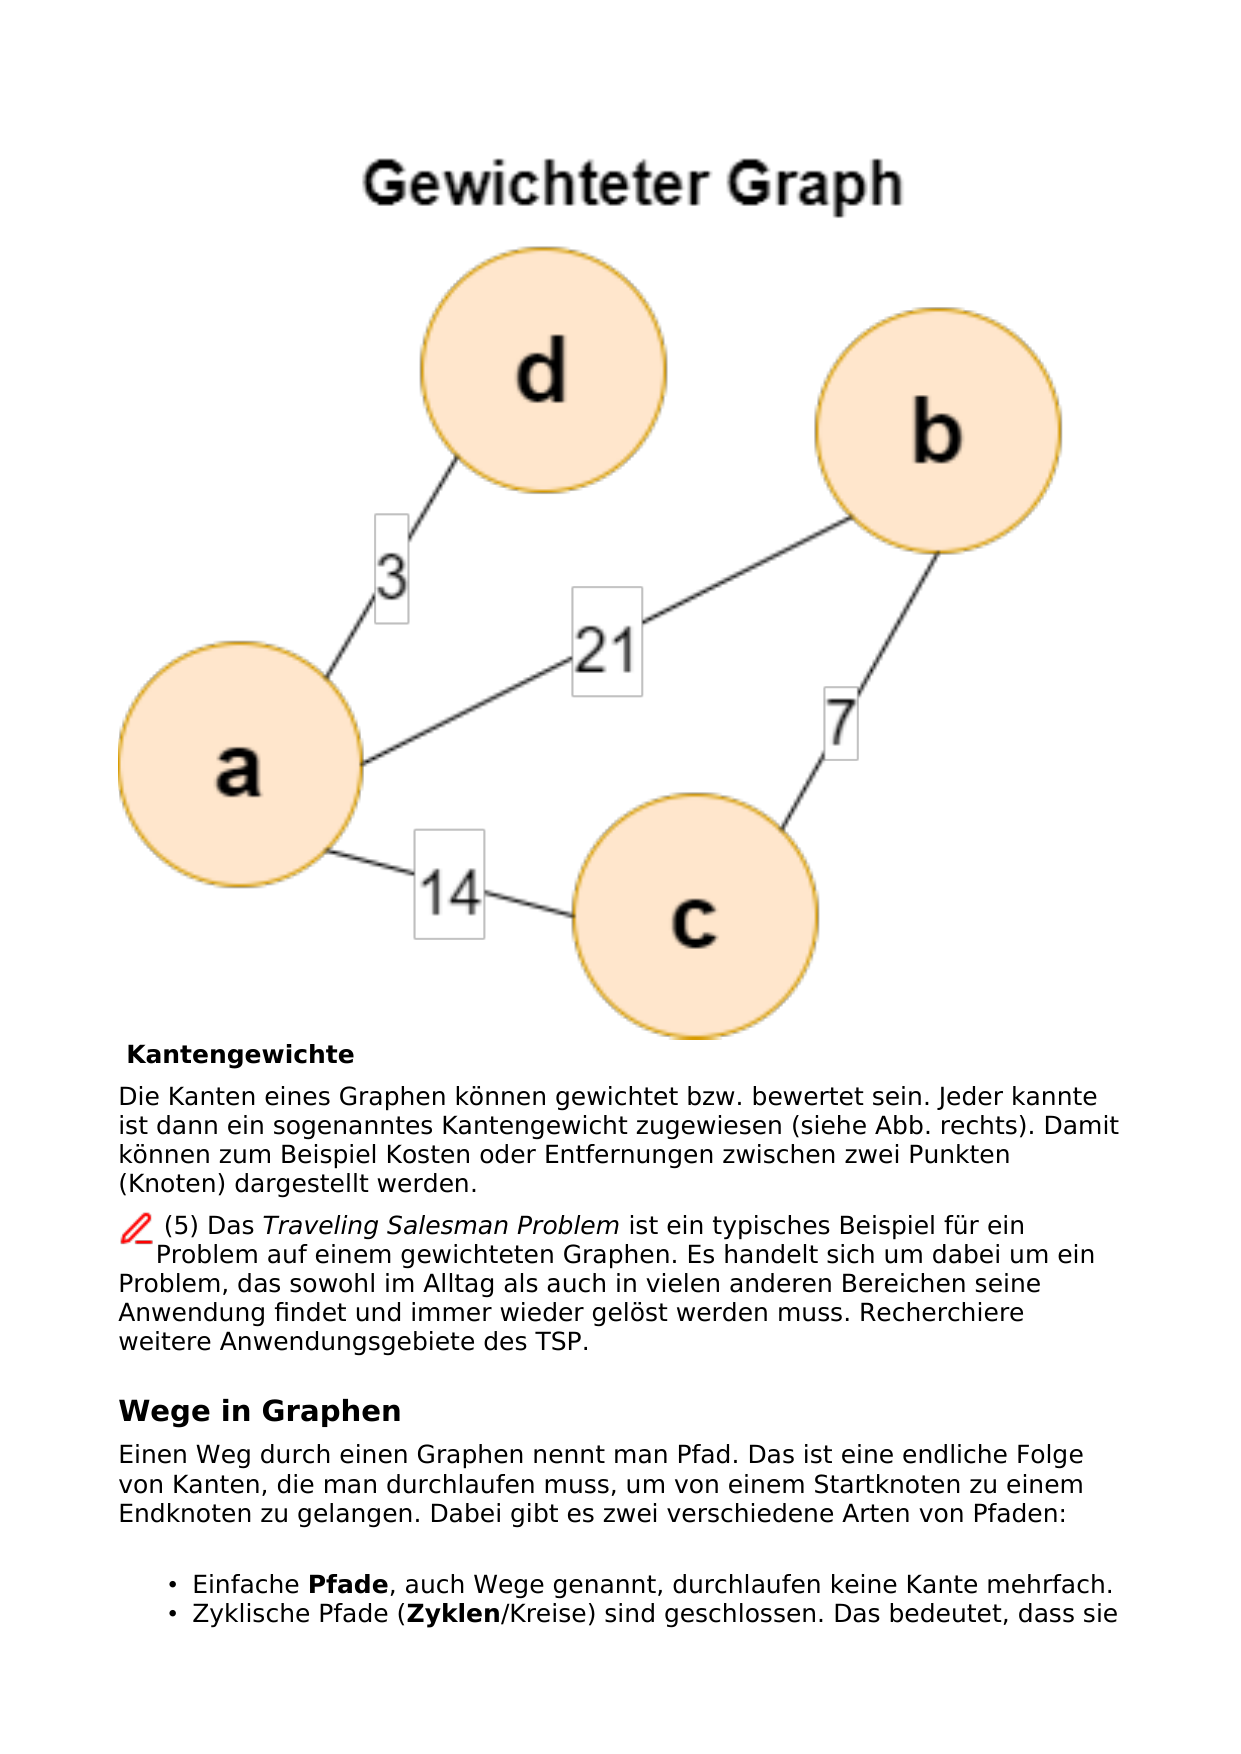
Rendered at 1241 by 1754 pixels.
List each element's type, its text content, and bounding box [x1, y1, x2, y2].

text Einen Weg durch einen Graphen nennt man Pfad. Das ist eine endliche Folge von Kanten, die man durchlaufen muss, um von einem Startknoten zu einem Endknoten zu gelangen. Dabei gibt es zwei verschiedene Arten von Pfaden: [118, 1441, 1122, 1528]
text (5) Das Traveling Salesman Problem ist ein typisches Beispiel für ein Problem auf einem gewichteten Graphen. Es handelt sich um dabei um ein Problem, das sowohl im Alltag als auch in vielen anderen Bereichen seine Anwendung findet und immer wieder gelöst werden muss. Recherchiere weitere Anwendungsgebiete des TSP. [118, 1211, 1122, 1357]
list Einfache Pfade, auch Wege genannt, durchlaufen keine Kante mehrfach. [177, 1570, 1122, 1599]
list Zyklische Pfade (Zyklen/Kreise) sind geschlossen. Das bedeutet, dass sie [177, 1599, 1122, 1628]
picture [118, 1210, 156, 1249]
text Kantengewichte [118, 1040, 1122, 1069]
picture [118, 118, 1123, 1040]
text Die Kanten eines Graphen können gewichtet bzw. bewertet sein. Jeder kannte ist dann ein sogenanntes Kantengewicht zugewiesen (siehe Abb. rechts). Damit können zum Beispiel Kosten oder Entfernungen zwischen zwei Punkten (Knoten) dargestellt werden. [118, 1082, 1122, 1198]
subtitle Wege in Graphen [118, 1394, 1122, 1428]
